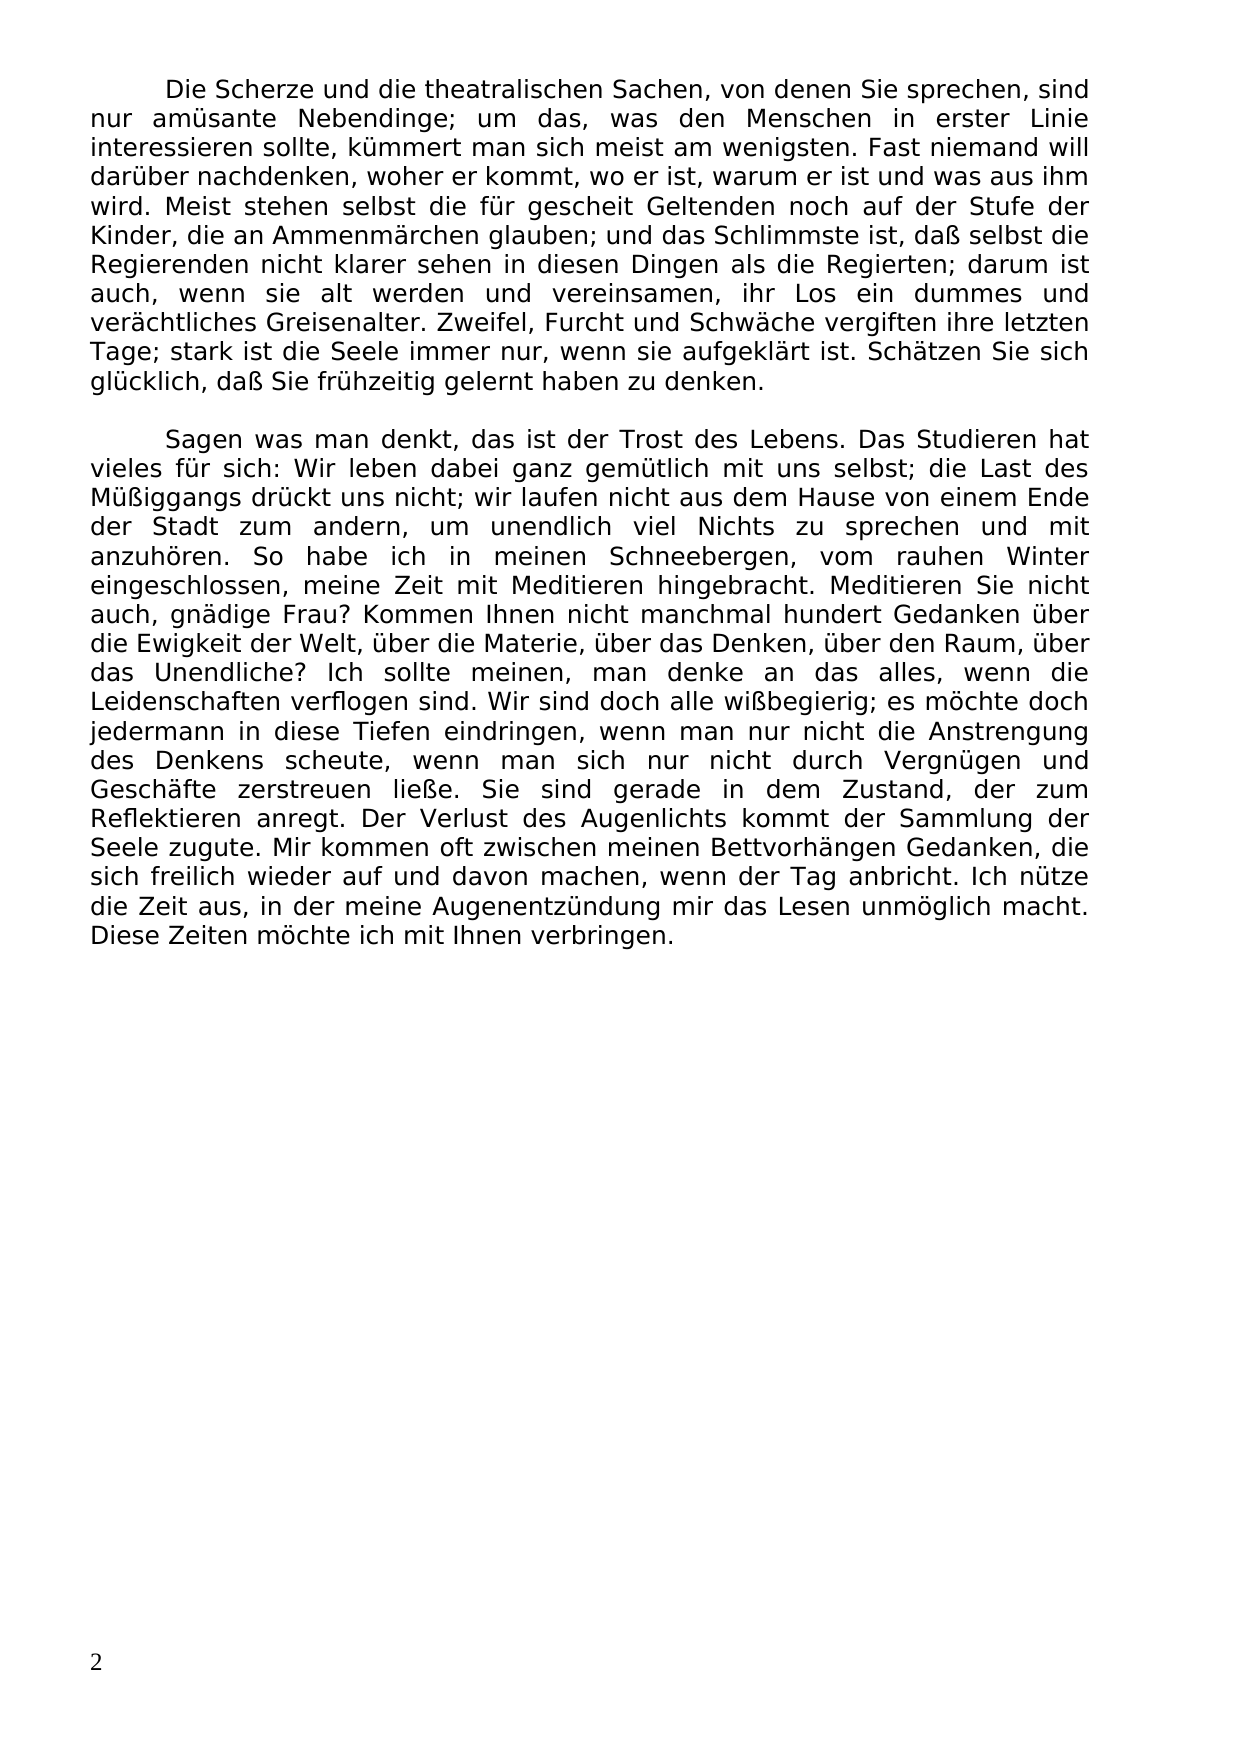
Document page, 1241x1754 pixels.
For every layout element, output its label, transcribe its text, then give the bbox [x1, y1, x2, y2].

text Sagen was man denkt, das ist der Trost des Lebens. Das Studieren hat vieles für sich: Wir leben dabei ganz gemütlich mit uns selbst; die Last des Müßiggangs drückt uns nicht; wir laufen nicht aus dem Hause von einem Ende der Stadt zum andern, um unendlich viel Nichts zu sprechen und mit anzuhören. So habe ich in meinen Schneebergen, vom rauhen Winter eingeschlossen, meine Zeit mit Meditieren hingebracht. Meditieren Sie nicht auch, gnädige Frau? Kommen Ihnen nicht manchmal hundert Gedanken über die Ewigkeit der Welt, über die Materie, über das Denken, über den Raum, über das Unendliche? Ich sollte meinen, man denke an das alles, wenn die Leidenschaften verflogen sind. Wir sind doch alle wißbegierig; es möchte doch jedermann in diese Tiefen eindringen, wenn man nur nicht die Anstrengung des Denkens scheute, wenn man sich nur nicht durch Vergnügen und Geschäfte zerstreuen ließe. Sie sind gerade in dem Zustand, der zum Reflektieren anregt. Der Verlust des Augenlichts kommt der Sammlung der Seele zugute. Mir kommen oft zwischen meinen Bettvorhängen Gedanken, die sich freilich wieder auf und davon machen, wenn der Tag anbricht. Ich nütze die Zeit aus, in der meine Augenentzündung mir das Lesen unmöglich macht. Diese Zeiten möchte ich mit Ihnen verbringen. [90, 425, 1091, 950]
text Die Scherze und die theatralischen Sachen, von denen Sie sprechen, sind nur amüsante Nebendinge; um das, was den Menschen in erster Linie interessieren sollte, kümmert man sich meist am wenigsten. Fast niemand will darüber nachdenken, woher er kommt, wo er ist, warum er ist und was aus ihm wird. Meist stehen selbst die für gescheit Geltenden noch auf der Stufe der Kinder, die an Ammenmärchen glauben; und das Schlimmste ist, daß selbst die Regierenden nicht klarer sehen in diesen Dingen als die Regierten; darum ist auch, wenn sie alt werden und vereinsamen, ihr Los ein dummes und verächtliches Greisenalter. Zweifel, Furcht und Schwäche vergiften ihre letzten Tage; stark ist die Seele immer nur, wenn sie aufgeklärt ist. Schätzen Sie sich glücklich, daß Sie frühzeitig gelernt haben zu denken. [90, 75, 1091, 396]
